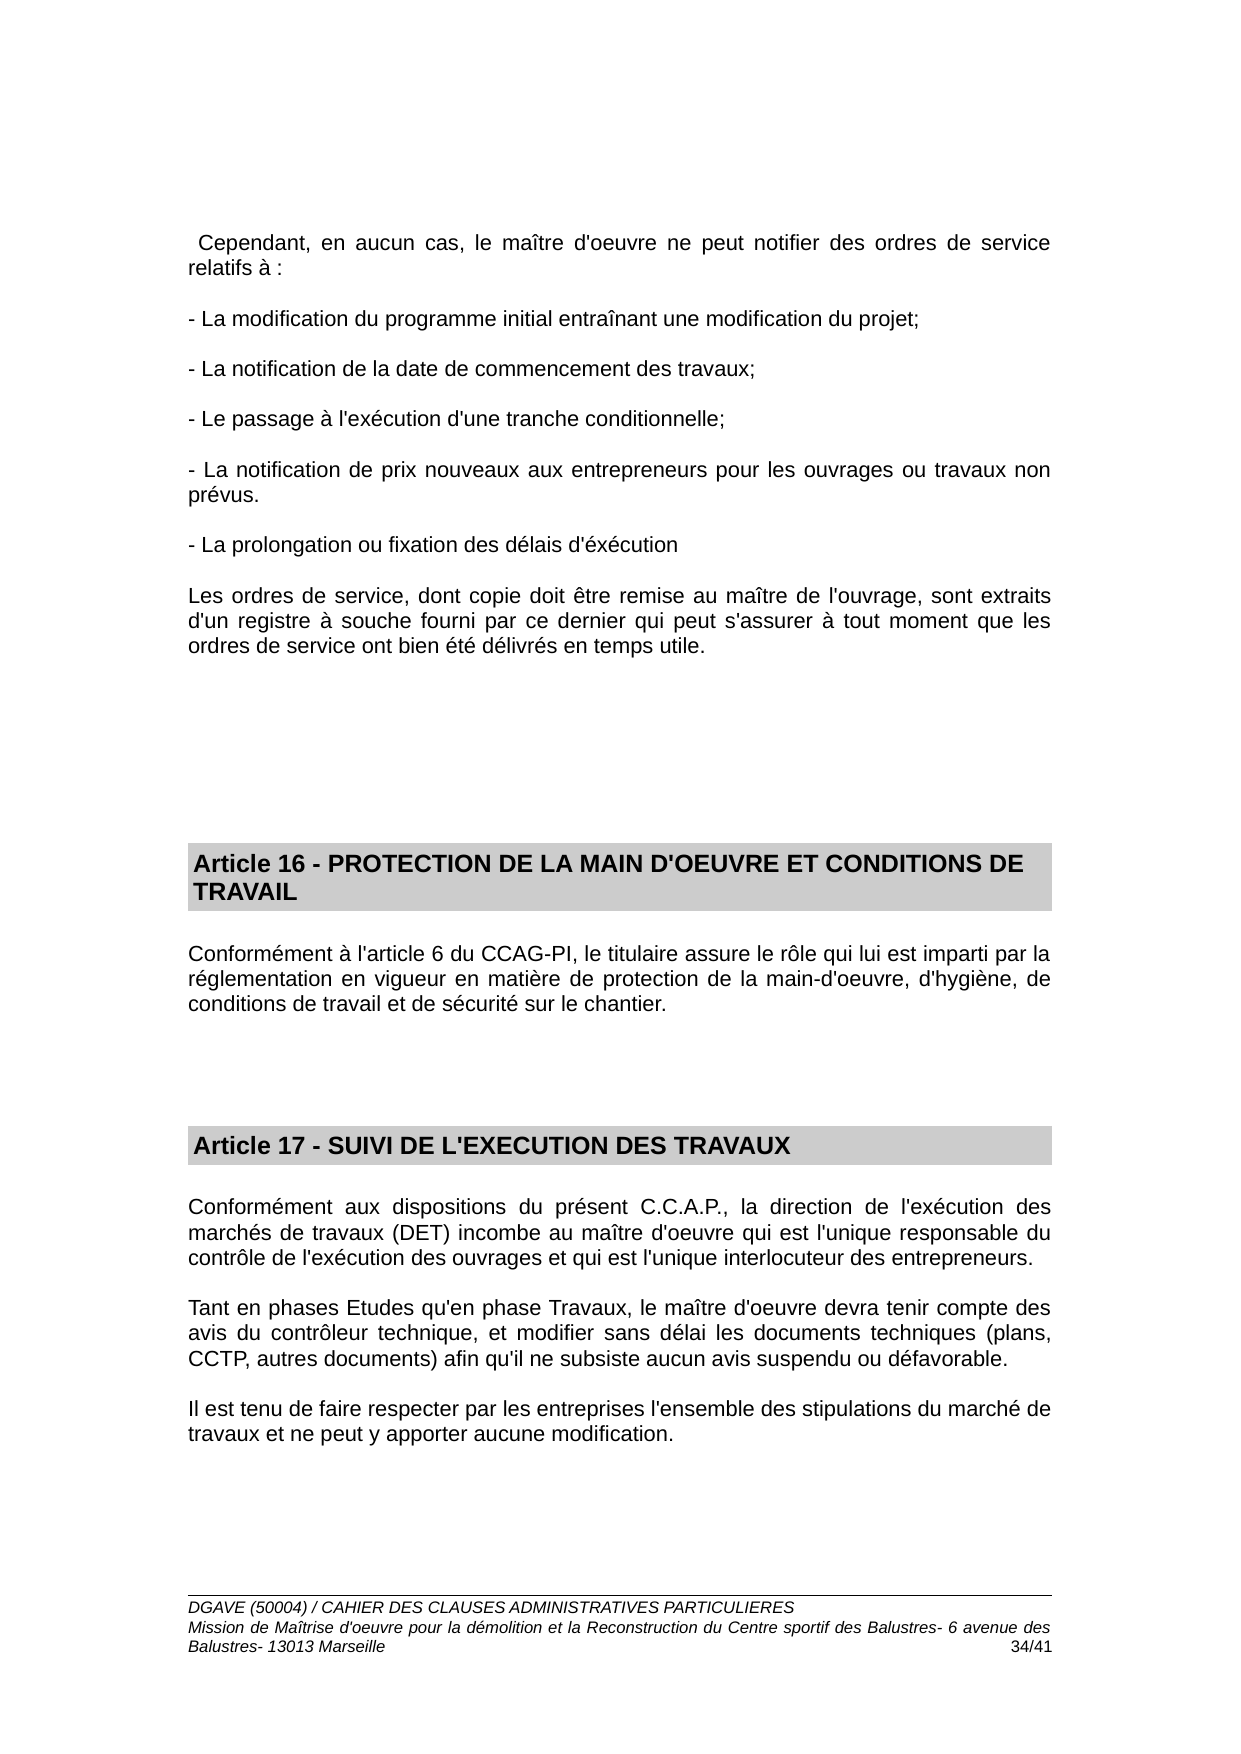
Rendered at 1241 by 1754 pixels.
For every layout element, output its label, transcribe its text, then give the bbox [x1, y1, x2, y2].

text - La modification du programme initial entraînant une modification du projet; [188, 305, 1052, 331]
text - Le passage à l'exécution d'une tranche conditionnelle; [188, 406, 1052, 431]
text Tant en phases Etudes qu'en phase Travaux, le maître d'oeuvre devra tenir compte des avis du contrôleur technique, et modifier sans délai les documents techniques (plans, CCTP, autres documents) afin qu'il ne subsiste aucun avis suspendu ou défavorable. [188, 1295, 1052, 1371]
text - La notification de la date de commencement des travaux; [188, 356, 1052, 381]
text Il est tenu de faire respecter par les entreprises l'ensemble des stipulations du marché de travaux et ne peut y apporter aucune modification. [188, 1396, 1052, 1446]
text Conformément à l'article 6 du CCAG-PI, le titulaire assure le rôle qui lui est imparti par la réglementation en vigueur en matière de protection de la main-d'oeuvre, d'hygiène, de conditions de travail et de sécurité sur le chantier. [188, 941, 1052, 1016]
text Cependant, en aucun cas, le maître d'oeuvre ne peut notifier des ordres de service relatifs à : [188, 230, 1052, 280]
text - La notification de prix nouveaux aux entrepreneurs pour les ouvrages ou travaux non prévus. [188, 457, 1052, 507]
text Conformément aux dispositions du présent C.C.A.P., la direction de l'exécution des marchés de travaux (DET) incombe au maître d'oeuvre qui est l'unique responsable du contrôle de l'exécution des ouvrages et qui est l'unique interlocuteur des entrepreneurs. [188, 1194, 1052, 1270]
subtitle SUIVI DE L'EXECUTION DES TRAVAUX [190, 1128, 1050, 1163]
subtitle PROTECTION DE LA MAIN D'OEUVRE ET CONDITIONS DE TRAVAIL [190, 846, 1050, 909]
text Les ordres de service, dont copie doit être remise au maître de l'ouvrage, sont extraits d'un registre à souche fourni par ce dernier qui peut s'assurer à tout moment que les ordres de service ont bien été délivrés en temps utile. [188, 583, 1052, 658]
text - La prolongation ou fixation des délais d'éxécution [188, 532, 1052, 557]
